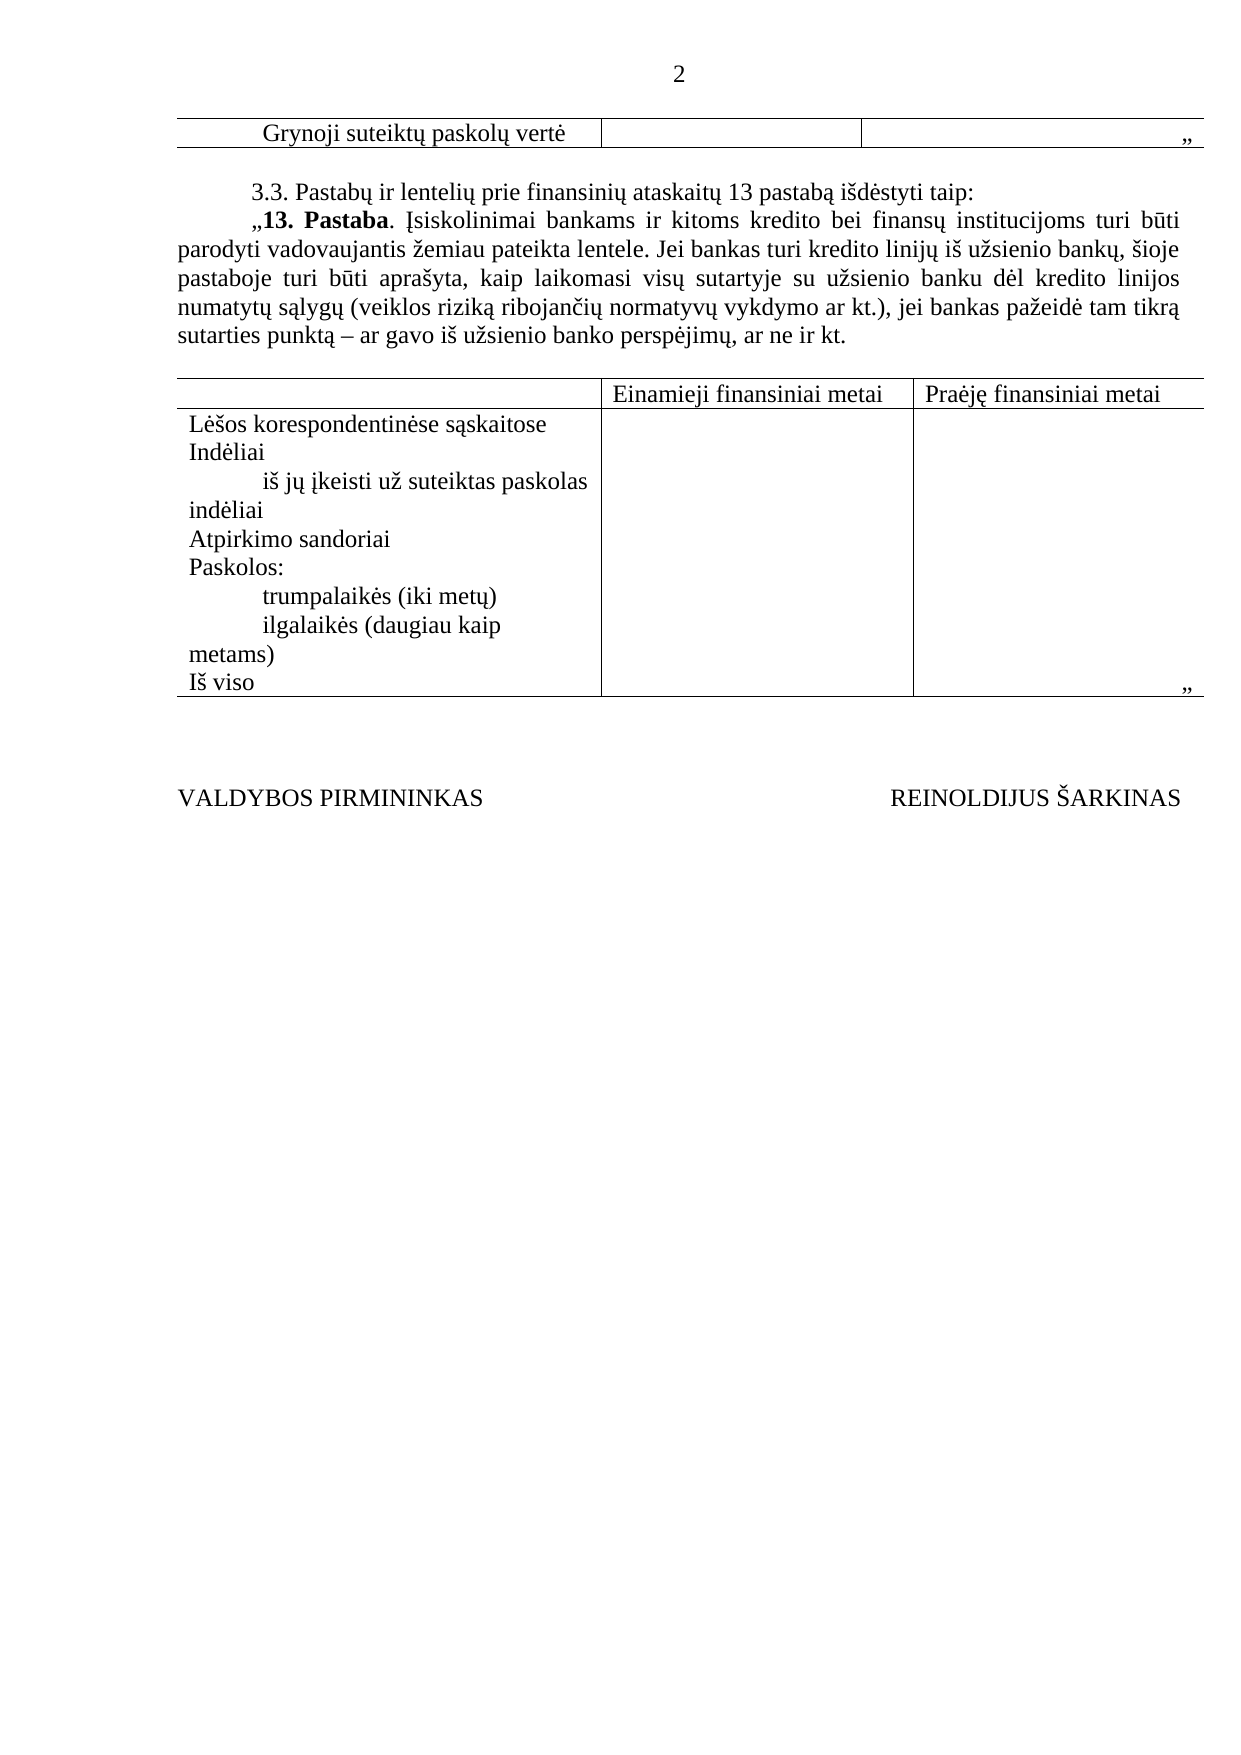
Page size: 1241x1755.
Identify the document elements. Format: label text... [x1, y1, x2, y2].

table_cell [602, 581, 913, 610]
table_header [177, 379, 601, 408]
table_header Einamieji finansiniai metai [602, 379, 913, 408]
text 3.3. Pastabų ir lentelių prie finansinių ataskaitų 13 pastabą išdėstyti taip: [177, 177, 1181, 205]
table_cell Iš viso [177, 668, 601, 696]
table_cell [914, 524, 1204, 552]
table_cell [602, 119, 861, 147]
table_cell [914, 409, 1204, 437]
table_cell [914, 466, 1204, 524]
table_cell [914, 553, 1204, 581]
table_cell Atpirkimo sandoriai [177, 524, 601, 552]
table_cell iš jų įkeisti už suteiktas paskolas indėliai [177, 466, 601, 524]
table_cell Grynoji suteiktų paskolų vertė [177, 119, 601, 147]
text Valdybos pirmininkas Reinoldijus Šarkinas [177, 783, 1181, 812]
table_cell „ [862, 119, 1204, 147]
table_cell „ [914, 668, 1204, 696]
table_cell Indėliai [177, 438, 601, 466]
text „13. Pastaba. Įsiskolinimai bankams ir kitoms kredito bei finansų institucijoms turi būti parodyti vadovaujantis žemiau pateikta lentele. Jei bankas turi kredito linijų iš užsienio bankų, šioje pastaboje turi būti aprašyta, kaip laikomasi visų sutartyje su užsienio banku dėl kredito linijos numatytų sąlygų (veiklos riziką ribojančių normatyvų vykdymo ar kt.), jei bankas pažeidė tam tikrą sutarties punktą – ar gavo iš užsienio banko perspėjimų, ar ne ir kt. [177, 205, 1181, 349]
table_cell [914, 610, 1204, 667]
table_cell [602, 409, 913, 437]
table_header Praėję finansiniai metai [914, 379, 1204, 408]
table_cell [602, 466, 913, 524]
table_cell [602, 610, 913, 667]
table_cell [914, 581, 1204, 610]
table_cell Paskolos: [177, 553, 601, 581]
table_cell ilgalaikės (daugiau kaip metams) [177, 610, 601, 667]
table_cell [602, 553, 913, 581]
table_cell Lėšos korespondentinėse sąskaitose [177, 409, 601, 437]
table_cell [602, 668, 913, 696]
table_cell [602, 438, 913, 466]
table_cell [914, 438, 1204, 466]
table_cell trumpalaikės (iki metų) [177, 581, 601, 610]
table_cell [602, 524, 913, 552]
